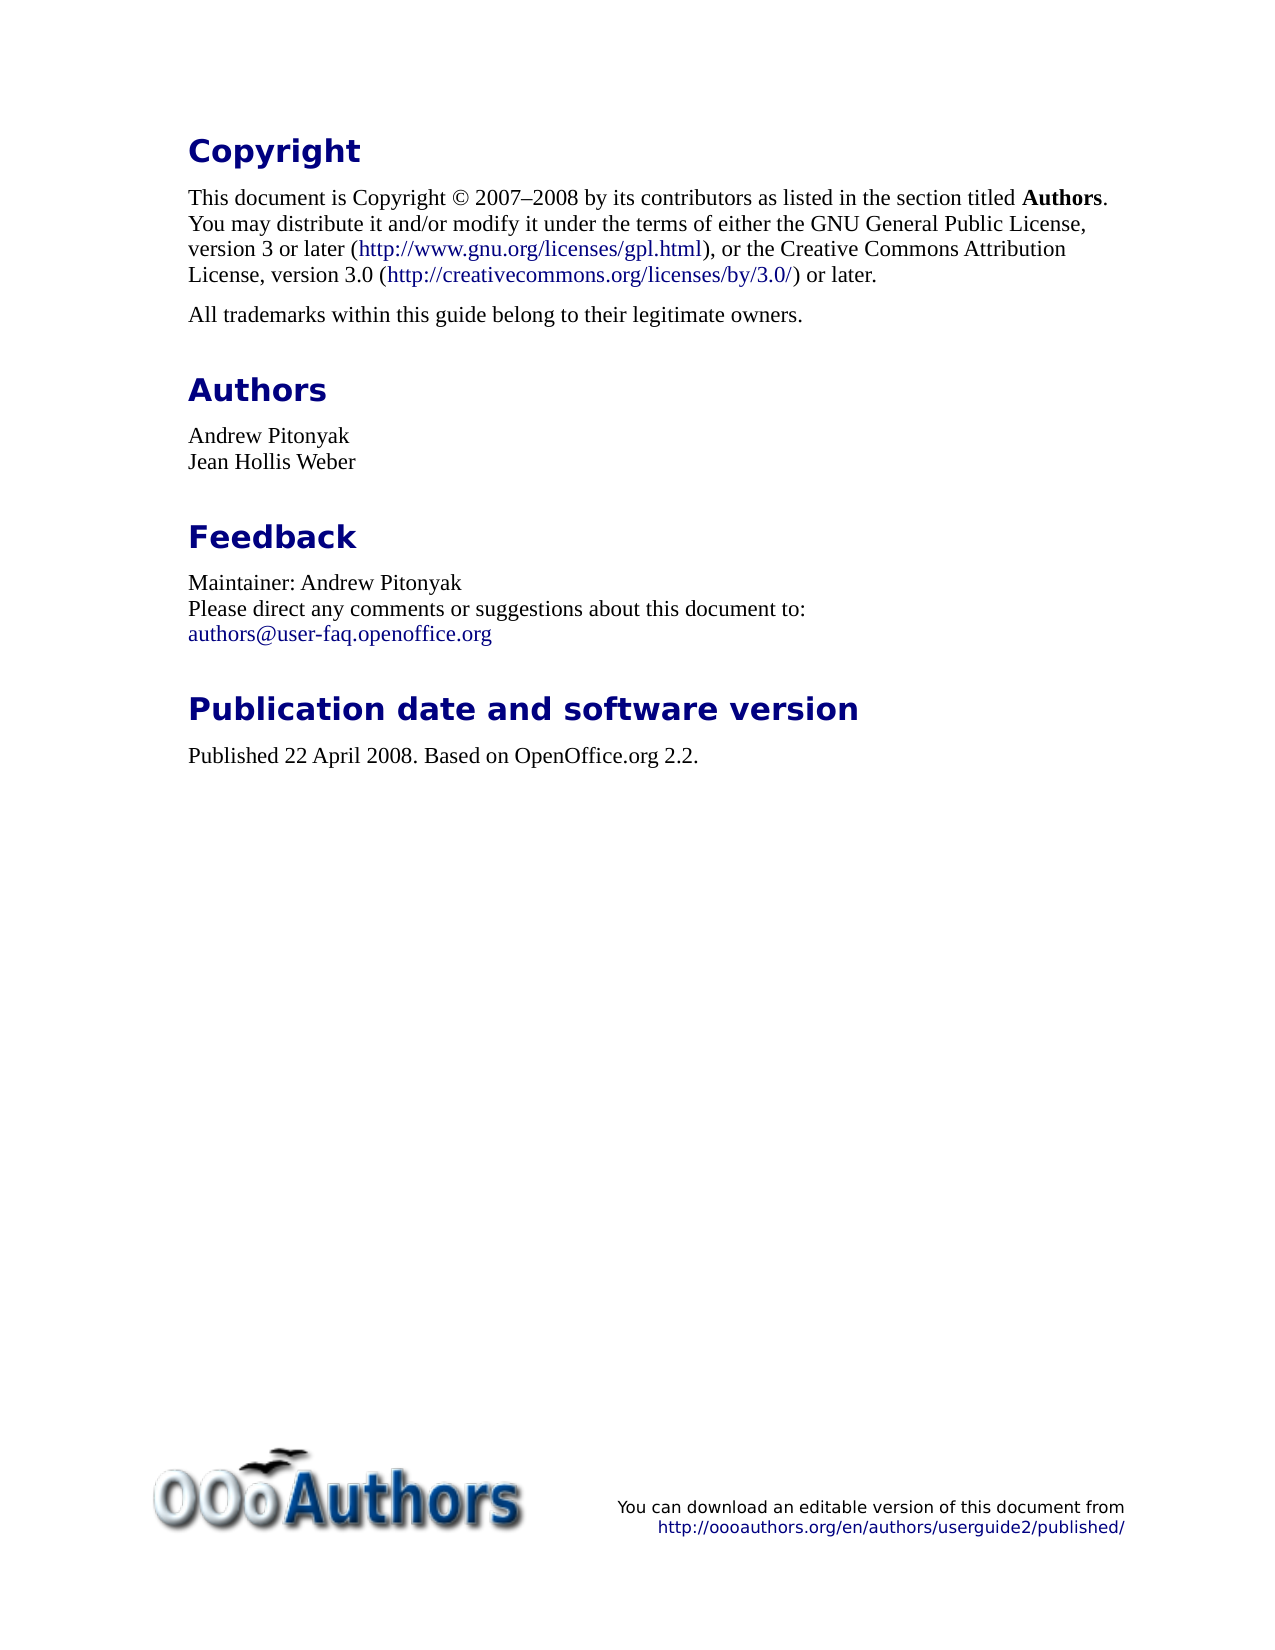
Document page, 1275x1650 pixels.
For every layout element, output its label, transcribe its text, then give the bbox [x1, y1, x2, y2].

subtitle Authors [188, 372, 1125, 408]
subtitle Copyright [188, 134, 1125, 170]
subtitle Feedback [188, 519, 1125, 556]
text Maintainer: Andrew Pitonyak Please direct any comments or suggestions about this document to: authors@user-faq.openoffice.org [188, 570, 1125, 647]
text This document is Copyright © 2007–2008 by its contributors as listed in the section titled Authors. You may distribute it and/or modify it under the terms of either the GNU General Public License, version 3 or later (http://www.gnu.org/licenses/gpl.html), or the Creative Commons Attribution License, version 3.0 (http://creativecommons.org/licenses/by/3.0/) or later. [188, 185, 1125, 287]
subtitle Publication date and software version [188, 692, 1125, 728]
picture [147, 1435, 532, 1538]
text Andrew Pitonyak Jean Hollis Weber [188, 423, 1125, 474]
text All trademarks within this guide belong to their legitimate owners. [188, 302, 1125, 327]
text Published 22 April 2008. Based on OpenOffice.org 2.2. [188, 743, 1125, 768]
